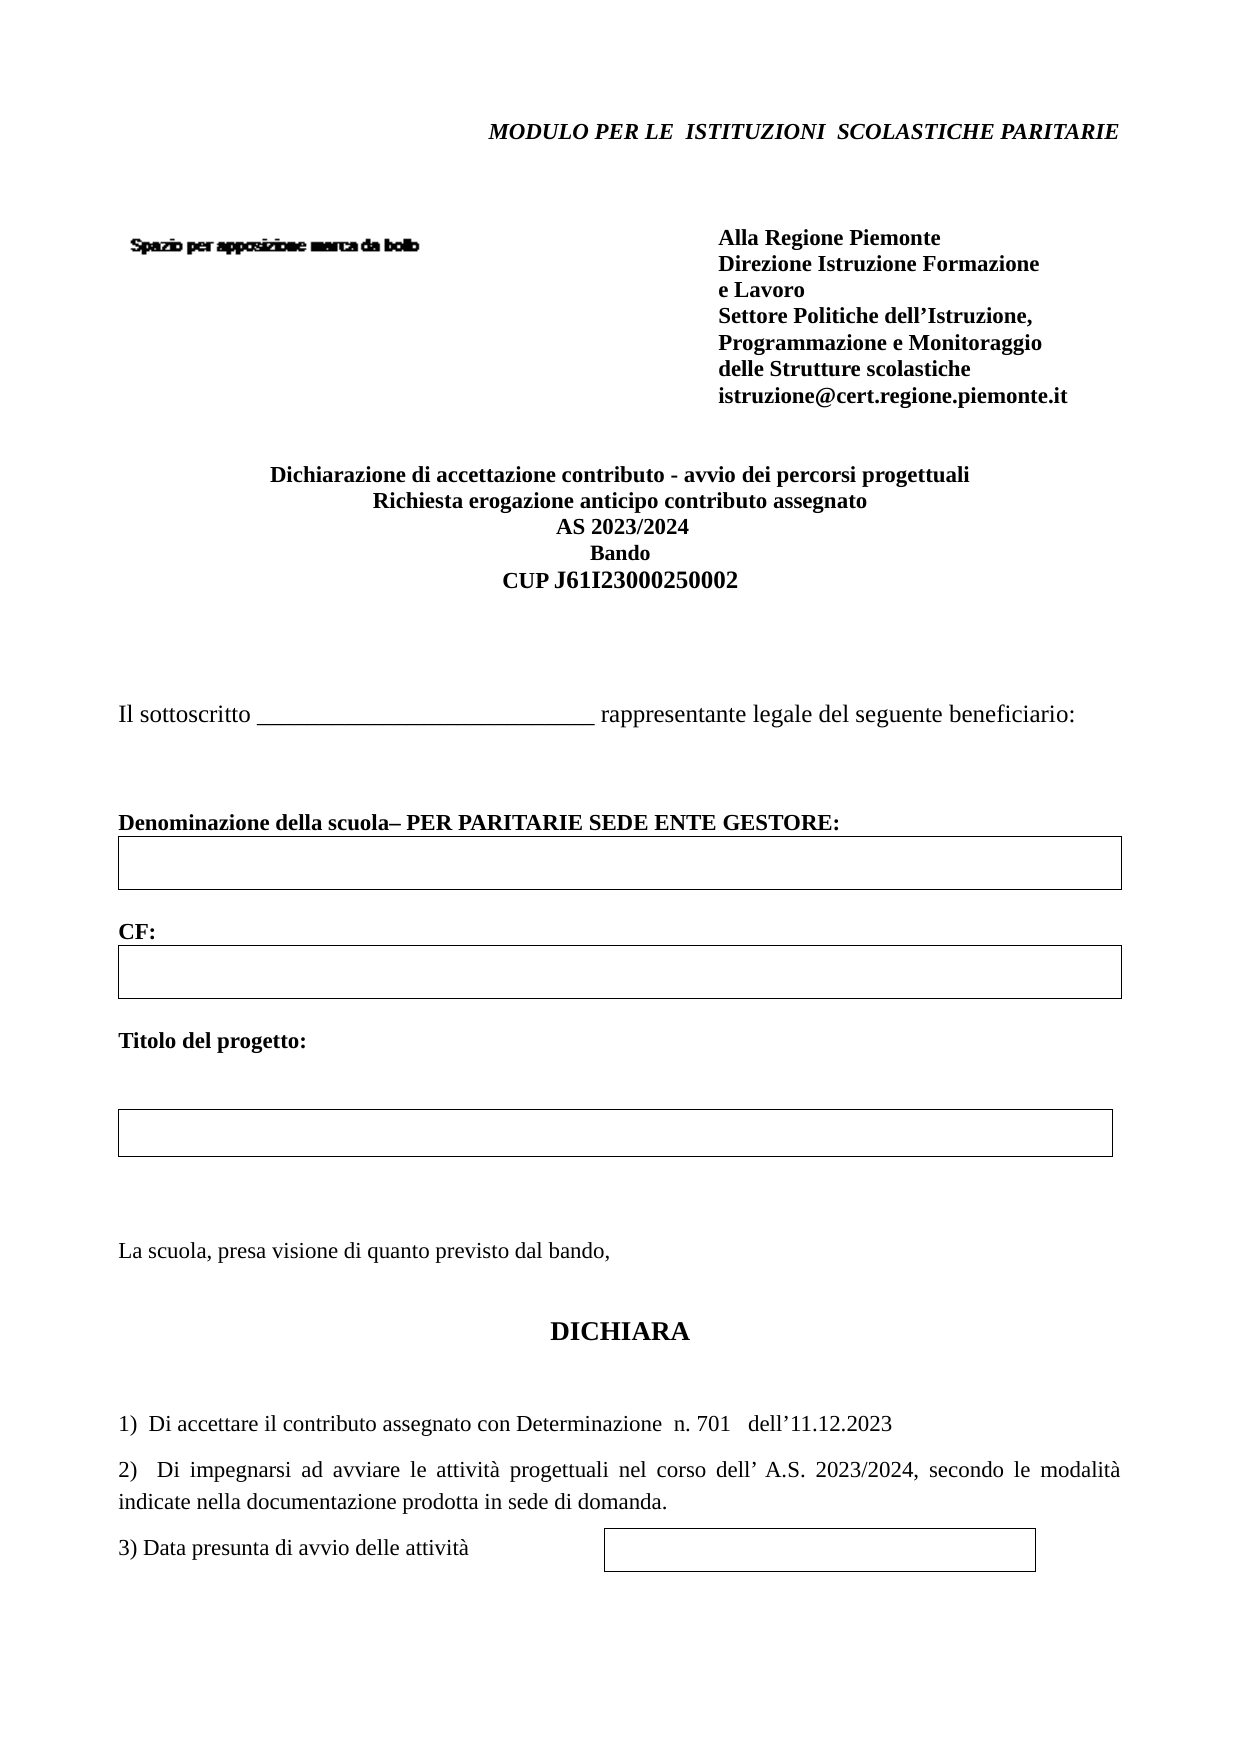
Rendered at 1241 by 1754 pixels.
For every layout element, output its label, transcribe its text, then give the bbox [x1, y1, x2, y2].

text CF: [118, 918, 1122, 945]
text CUP J61I23000250002 [118, 565, 1122, 594]
text istruzione@cert.regione.piemonte.it [118, 382, 1122, 434]
text 1) Di accettare il contributo assegnato con Determinazione n. 701 dell’11.12.2023 [118, 1410, 1122, 1437]
text Alla Regione Piemonte [118, 223, 1122, 250]
text Titolo del progetto: [118, 1027, 1122, 1054]
text 3) Data presunta di avvio delle attività [118, 1534, 604, 1561]
text MODULO PER LE ISTITUZIONI SCOLASTICHE PARITARIE [118, 118, 1122, 144]
text Settore Politiche dell’Istruzione, Programmazione e Monitoraggio delle Strutture scolastiche [435, 303, 1122, 382]
text Richiesta erogazione anticipo contributo assegnato [118, 487, 1122, 513]
text Denominazione della scuola– PER PARITARIE SEDE ENTE GESTORE: [118, 809, 1122, 836]
text La scuola, presa visione di quanto previsto dal bando, [118, 1237, 1122, 1263]
picture [117, 225, 435, 410]
text [1036, 1534, 1122, 1561]
subtitle DICHIARA [118, 1315, 1122, 1346]
text AS 2023/2024 [118, 513, 1122, 540]
text Dichiarazione di accettazione contributo - avvio dei percorsi progettuali [118, 461, 1122, 487]
text Bando [118, 540, 1122, 565]
text Direzione Istruzione Formazione e Lavoro [435, 250, 1122, 303]
text Il sottoscritto ___________________________ rappresentante legale del seguente beneficiario: [118, 699, 1122, 728]
text 2) Di impegnarsi ad avviare le attività progettuali nel corso dell’ A.S. 2023/2024, secondo le modalità indicate nella documentazione prodotta in sede di domanda. [118, 1457, 1122, 1514]
